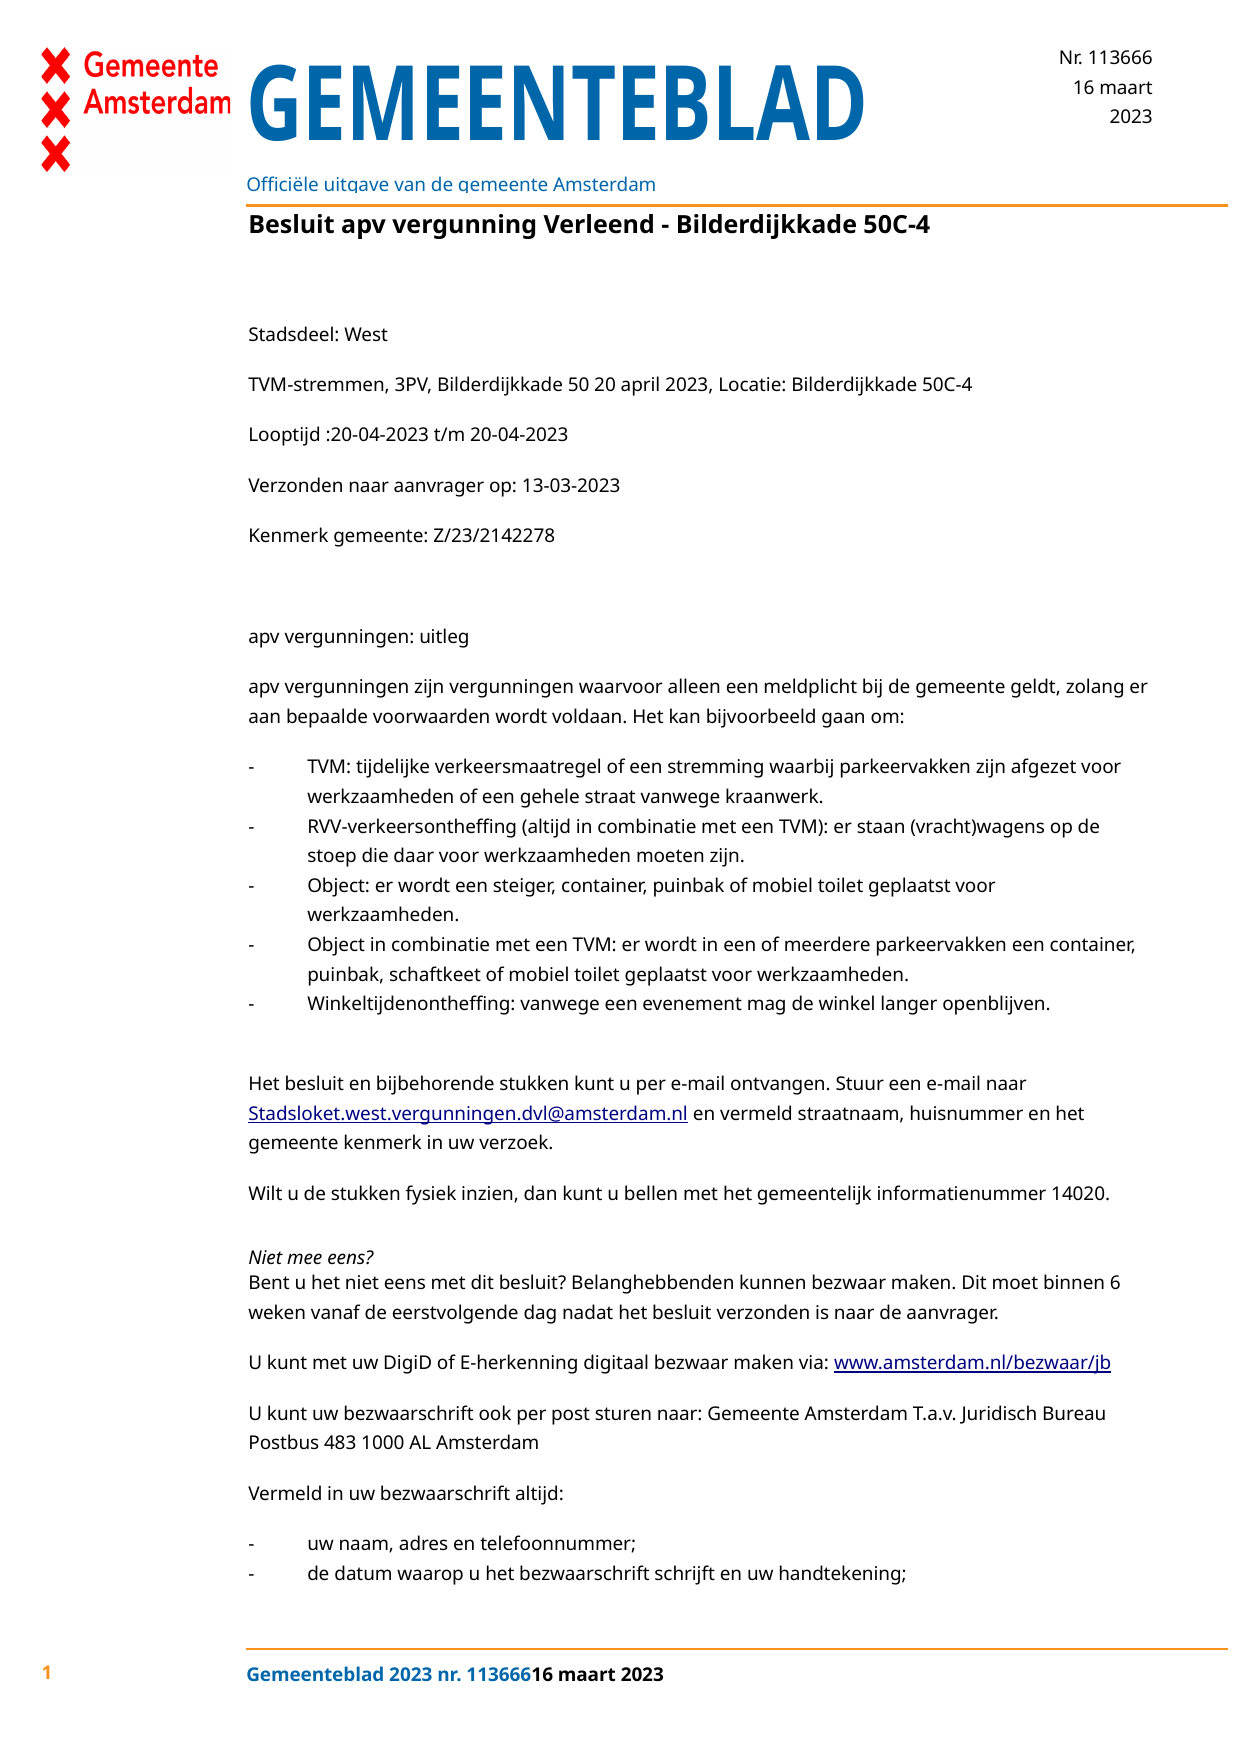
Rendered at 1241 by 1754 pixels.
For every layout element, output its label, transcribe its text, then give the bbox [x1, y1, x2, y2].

picture [41, 47, 231, 172]
list de datum waarop u het bezwaarschrift schrijft en uw handtekening; [248, 1560, 1152, 1586]
text apv vergunningen zijn vergunningen waarvoor alleen een meldplicht bij de gemeente geldt, zolang er aan bepaalde voorwaarden wordt voldaan. Het kan bijvoorbeeld gaan om: [248, 674, 1152, 729]
text Het besluit en bijbehorende stukken kunt u per e-mail ontvangen. Stuur een e-mail naar Stadsloket.west.vergunningen.dvl@amsterdam.nl en vermeld straatnaam, huisnummer en het gemeente kenmerk in uw verzoek. [248, 1070, 1152, 1155]
list Object: er wordt een steiger, container, puinbak of mobiel toilet geplaatst voor werkzaamheden. [248, 872, 1152, 927]
text Besluit apv vergunning Verleend - Bilderdijkkade 50C-4 [248, 207, 1152, 241]
text Vermeld in uw bezwaarschrift altijd: [248, 1480, 1152, 1506]
list uw naam, adres en telefoonnummer; [248, 1530, 1152, 1556]
text TVM-stremmen, 3PV, Bilderdijkkade 50 20 april 2023, Locatie: Bilderdijkkade 50C-4 [248, 371, 1152, 397]
text Stadsdeel: West [248, 321, 1152, 346]
text U kunt uw bezwaarschrift ook per post sturen naar: Gemeente Amsterdam T.a.v. Juridisch Bureau Postbus 483 1000 AL Amsterdam [248, 1400, 1152, 1455]
text Kenmerk gemeente: Z/23/2142278 [248, 522, 1152, 548]
list Winkeltijdenontheffing: vanwege een evenement mag de winkel langer openblijven. [248, 990, 1152, 1016]
text Wilt u de stukken fysiek inzien, dan kunt u bellen met het gemeentelijk informatienummer 14020. [248, 1180, 1152, 1206]
text apv vergunningen: uitleg [248, 623, 1152, 649]
text Looptijd :20-04-2023 t/m 20-04-2023 [248, 422, 1152, 447]
list Object in combinatie met een TVM: er wordt in een of meerdere parkeervakken een container, puinbak, schaftkeet of mobiel toilet geplaatst voor werkzaamheden. [248, 931, 1152, 986]
text Verzonden naar aanvrager op: 13-03-2023 [248, 472, 1152, 498]
list TVM: tijdelijke verkeersmaatregel of een stremming waarbij parkeervakken zijn afgezet voor werkzaamheden of een gehele straat vanwege kraanwerk. [248, 754, 1152, 809]
list RVV-verkeersontheffing (altijd in combinatie met een TVM): er staan (vracht)wagens op de stoep die daar voor werkzaamheden moeten zijn. [248, 813, 1152, 868]
text Bent u het niet eens met dit besluit? Belanghebbenden kunnen bezwaar maken. Dit moet binnen 6 weken vanaf de eerstvolgende dag nadat het besluit verzonden is naar de aanvrager. [248, 1269, 1152, 1325]
text U kunt met uw DigiD of E-herkenning digitaal bezwaar maken via: www.amsterdam.nl/bezwaar/jb [248, 1349, 1152, 1375]
text Niet mee eens? [248, 1244, 1152, 1269]
